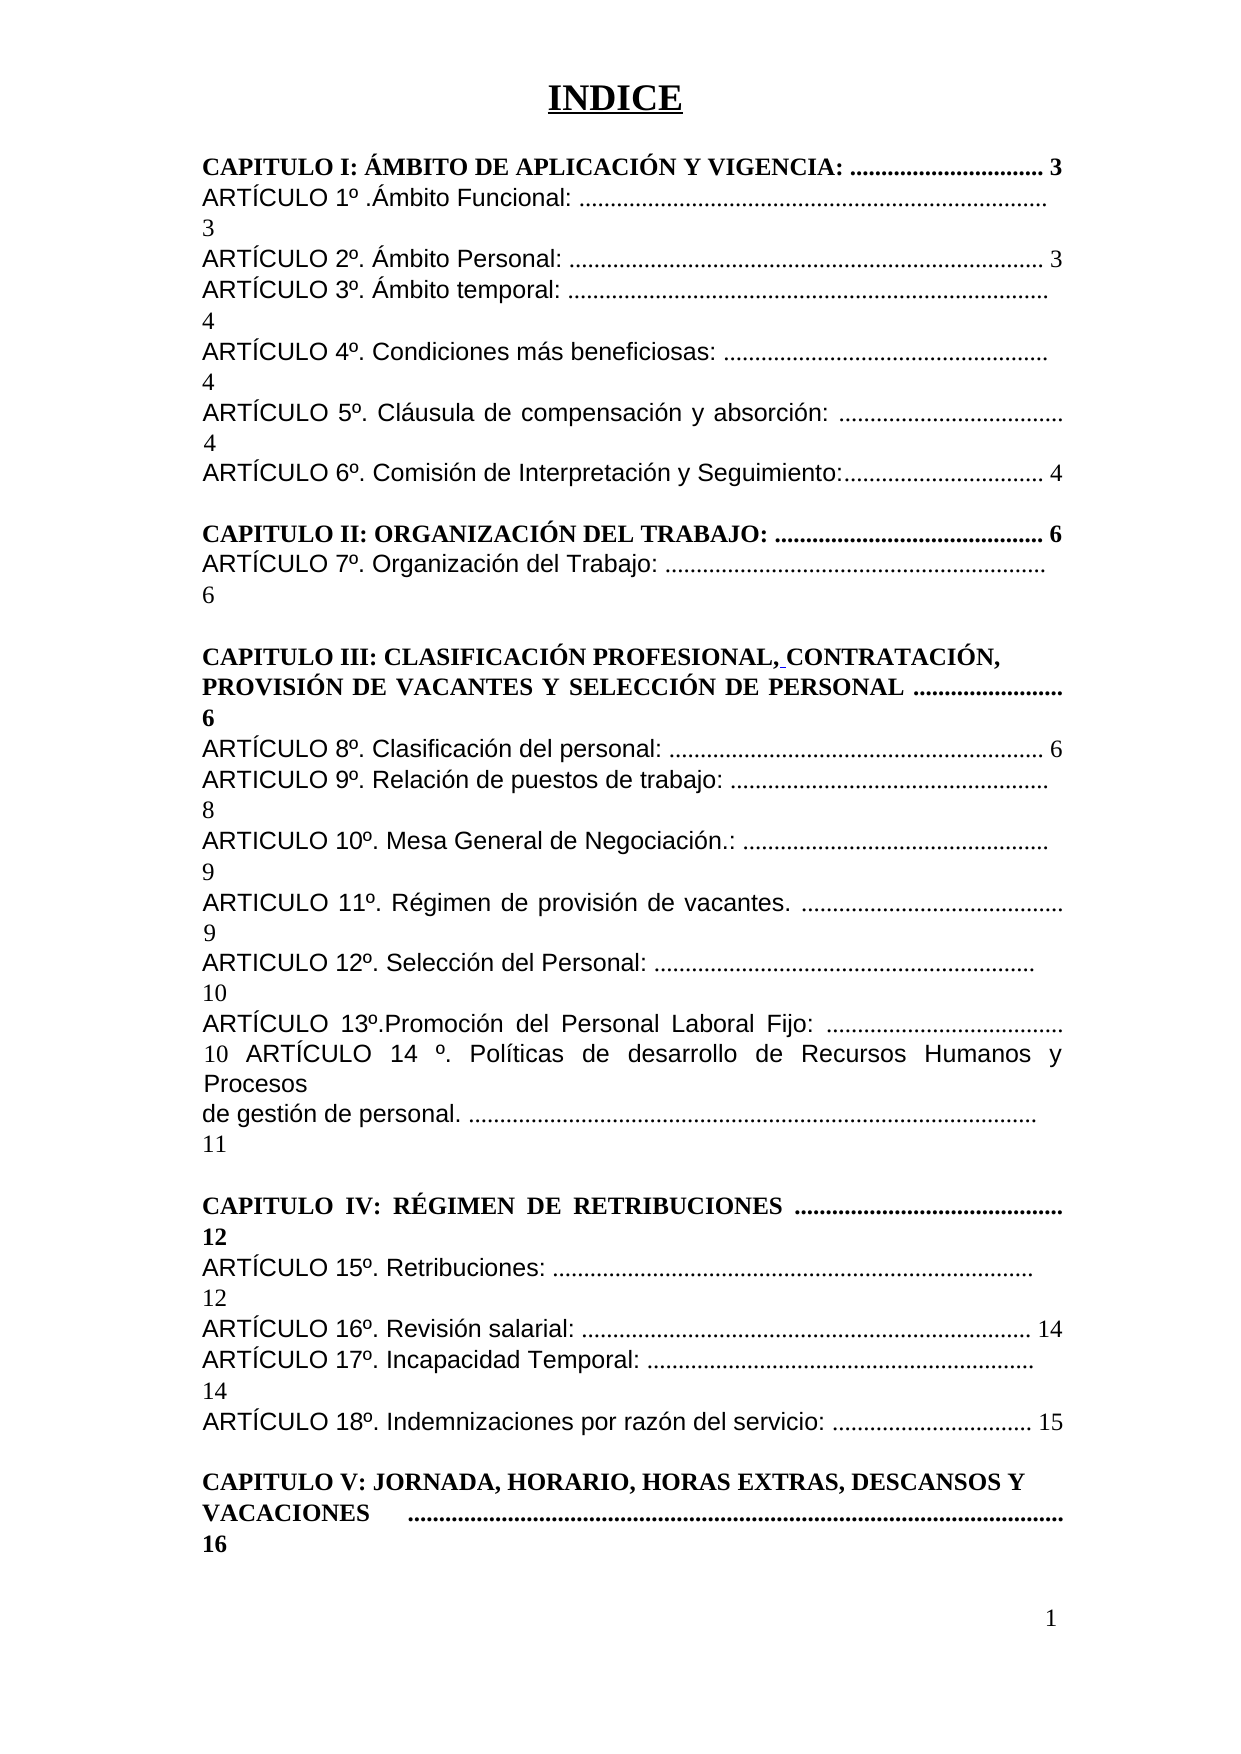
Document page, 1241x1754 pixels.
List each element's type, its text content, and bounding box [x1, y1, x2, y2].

text ARTICULO 11º. Régimen de provisión de vacantes. .......................................... 9 [202, 888, 1063, 946]
text ARTICULO 9º. Relación de puestos de trabajo: ................................................... 8 [202, 765, 1063, 824]
text ARTÍCULO 15º. Retribuciones: ............................................................................. 12 [202, 1252, 1063, 1312]
text CAPITULO V: JORNADA, HORARIO, HORAS EXTRAS, DESCANSOS Y [202, 1467, 1063, 1496]
text CAPITULO I: ÁMBITO DE APLICACIÓN Y VIGENCIA: ............................... 3 [202, 152, 1063, 181]
text de gestión de personal. ........................................................................................... 11 [202, 1099, 1063, 1158]
text VACACIONES ......................................................................................................... 16 [202, 1498, 1063, 1558]
text CAPITULO IV: RÉGIMEN DE RETRIBUCIONES ........................................... 12 [202, 1191, 1063, 1251]
text ARTÍCULO 5º. Cláusula de compensación y absorción: .................................... 4 [202, 398, 1063, 456]
text INDICE [176, 75, 1063, 118]
text ARTÍCULO 16º. Revisión salarial: ........................................................................ 14 [202, 1314, 1063, 1343]
text ARTICULO 12º. Selección del Personal: ............................................................. 10 [202, 948, 1063, 1007]
text ARTÍCULO 18º. Indemnizaciones por razón del servicio: ................................ 15 [202, 1406, 1063, 1435]
text ARTICULO 10º. Mesa General de Negociación.: ................................................. 9 [202, 826, 1063, 886]
text ARTÍCULO 6º. Comisión de Interpretación y Seguimiento:................................ 4 [202, 458, 1063, 487]
text ARTÍCULO 3º. Ámbito temporal: ............................................................................. 4 [202, 275, 1063, 334]
text ARTÍCULO 1º .Ámbito Funcional: ........................................................................... 3 [202, 182, 1063, 242]
text ARTÍCULO 2º. Ámbito Personal: ............................................................................ 3 [202, 244, 1063, 273]
text ARTÍCULO 4º. Condiciones más beneficiosas: .................................................... 4 [202, 336, 1063, 396]
text ARTÍCULO 7º. Organización del Trabajo: ............................................................. 6 [202, 549, 1063, 609]
text ARTÍCULO 13º.Promoción del Personal Laboral Fijo: ...................................... 10 ARTÍCULO 14 º. Políticas de desarrollo de Recursos Humanos y Procesos [202, 1009, 1063, 1097]
text ARTÍCULO 17º. Incapacidad Temporal: .............................................................. 14 [202, 1345, 1063, 1404]
text CAPITULO II: ORGANIZACIÓN DEL TRABAJO: ........................................... 6 [202, 519, 1063, 547]
text CAPITULO III: CLASIFICACIÓN PROFESIONAL, CONTRATACIÓN, [202, 642, 1063, 671]
text ARTÍCULO 8º. Clasificación del personal: ............................................................ 6 [202, 734, 1063, 763]
text PROVISIÓN DE VACANTES Y SELECCIÓN DE PERSONAL ........................ 6 [202, 672, 1063, 732]
